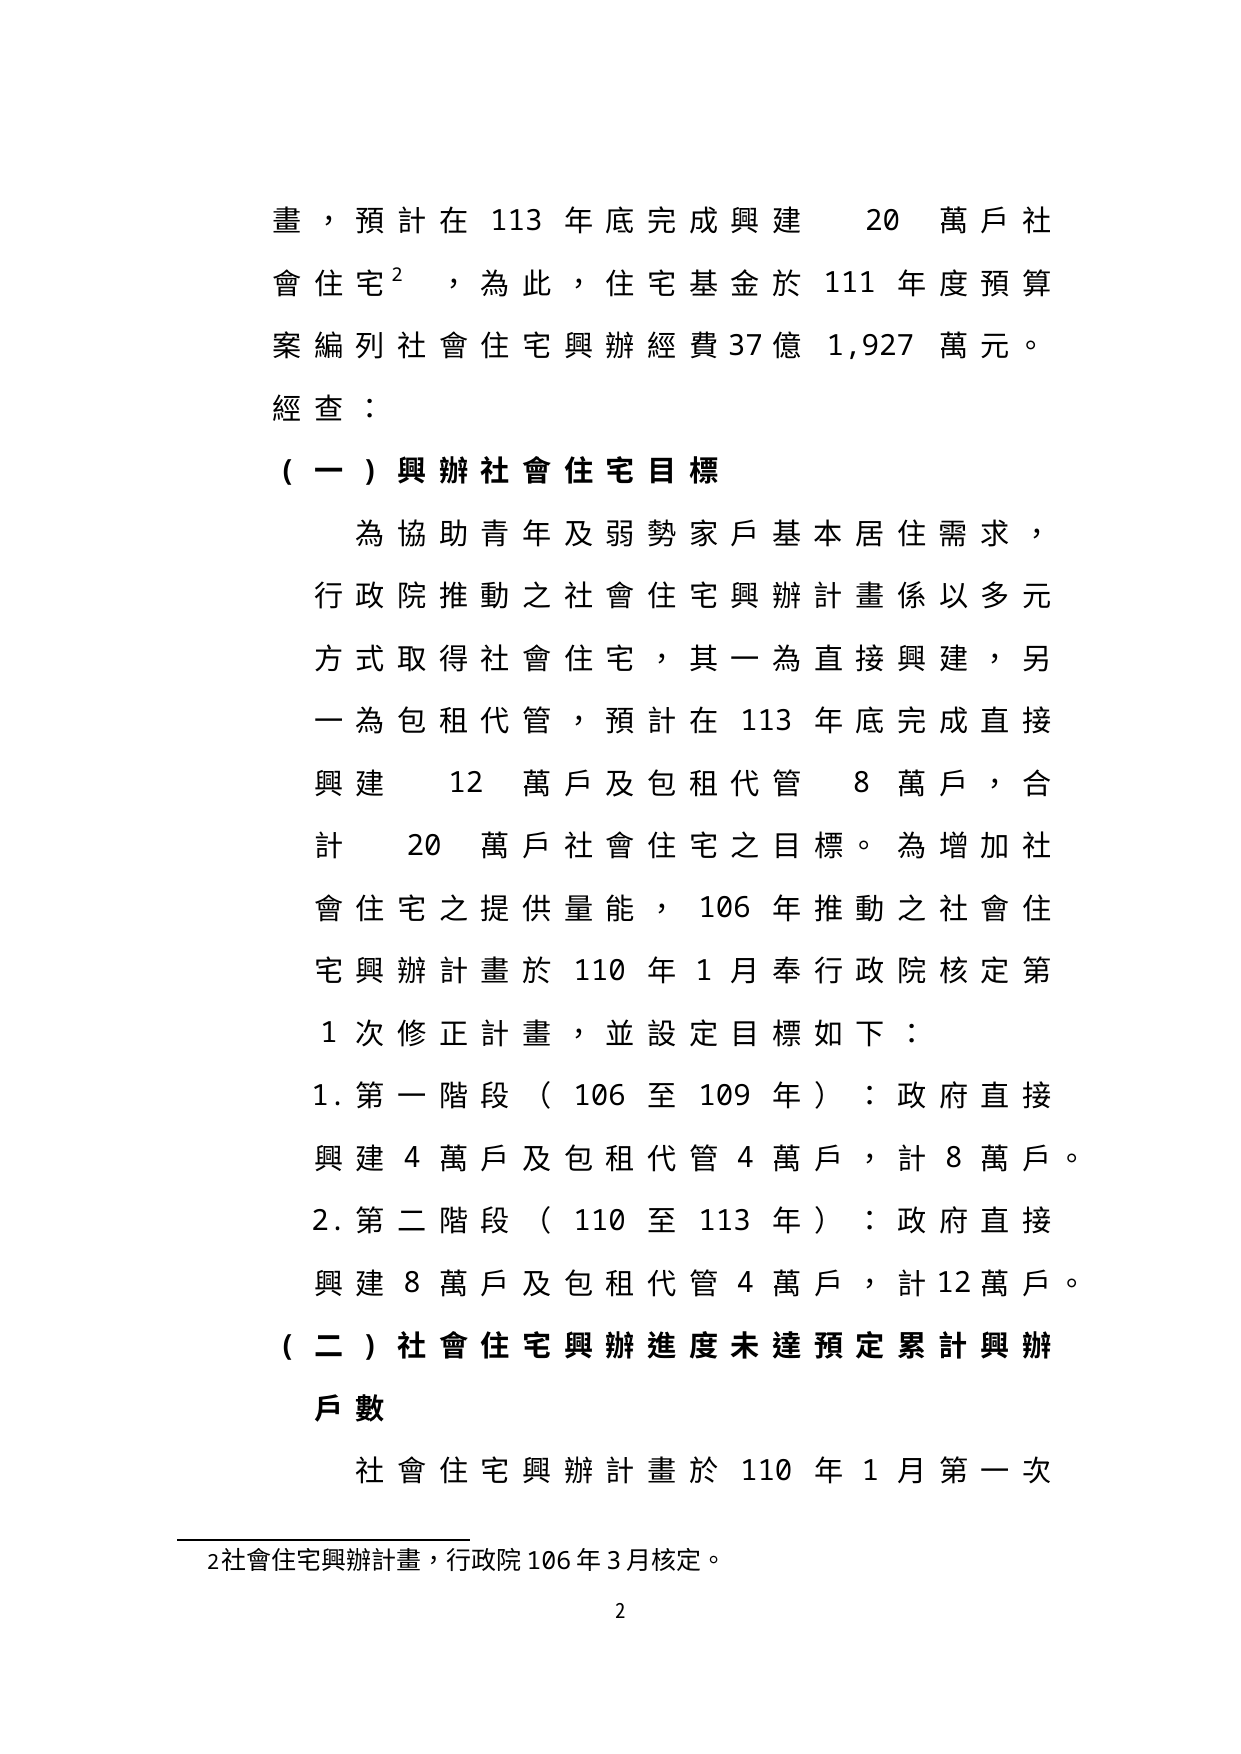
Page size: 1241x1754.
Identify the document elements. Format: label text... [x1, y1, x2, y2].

text 2.第二階段（110至113年）：政府直接興建8萬戶及包租代管4萬戶，計12萬戶。 [271, 1177, 1058, 1302]
text (一)興辦社會住宅目標 [242, 427, 1058, 490]
text 社會住宅興辦計畫，行政院106年3月核定。 [207, 1541, 1063, 1577]
text 畫，預計在113年底完成興建 20 萬戶社會住宅，為此，住宅基金於111年度預算案編列社會住宅興辦經費37億1,927萬元。經查： [242, 177, 1058, 427]
text 為協助青年及弱勢家戶基本居住需求，行政院推動之社會住宅興辦計畫係以多元方式取得社會住宅，其一為直接興建，另一為包租代管，預計在113年底完成直接興建 12 萬戶及包租代管 8 萬戶，合計 20 萬戶社會住宅之目標。為增加社會住宅之提供量能，106年推動之社會住宅興辦計畫於110年1月奉行政院核定第1次修正計畫，並設定目標如下： [271, 490, 1058, 1052]
text (二)社會住宅興辦進度未達預定累計興辦戶數 [242, 1302, 1058, 1427]
text 1.第一階段（106至109年）：政府直接興建4萬戶及包租代管4萬戶，計8萬戶。 [271, 1052, 1058, 1177]
text 社會住宅興辦計畫於110年1月第一次 [271, 1427, 1058, 1490]
